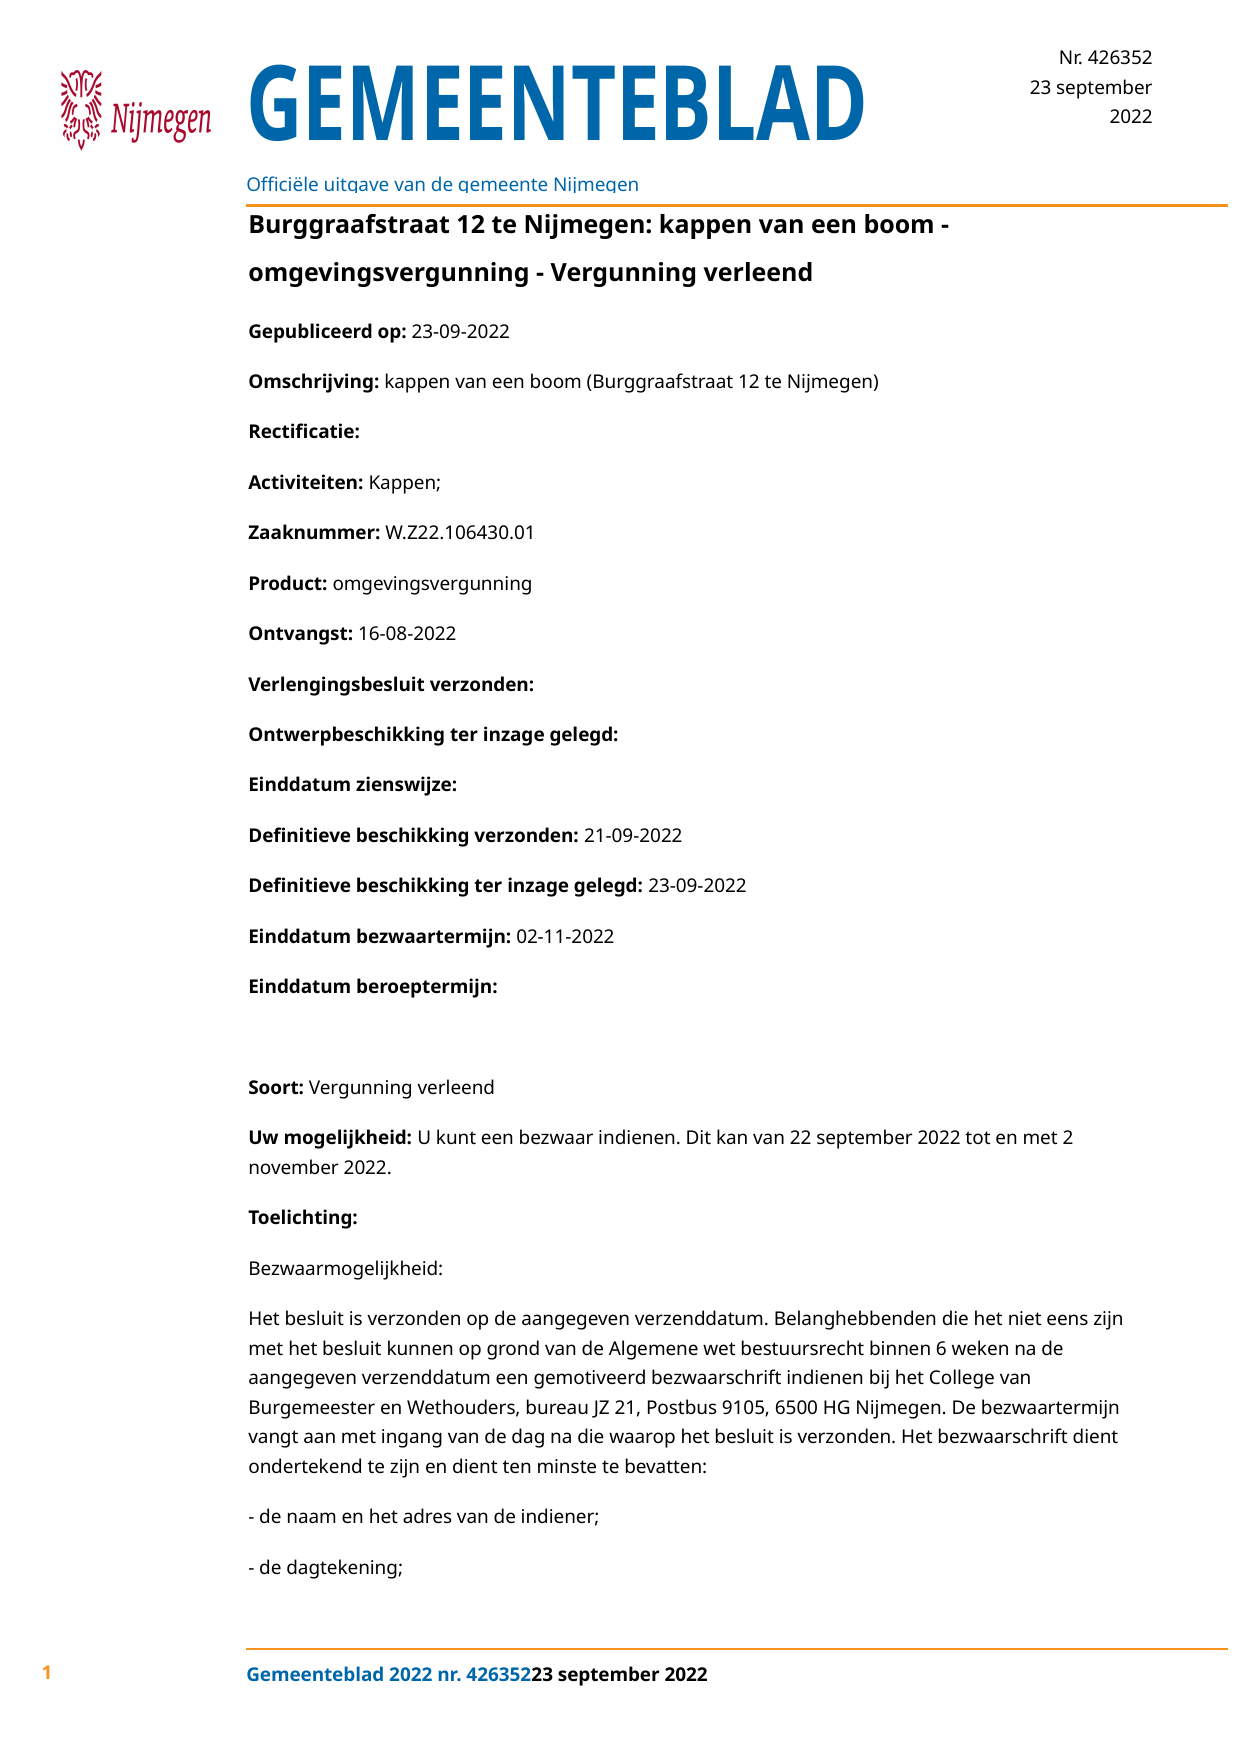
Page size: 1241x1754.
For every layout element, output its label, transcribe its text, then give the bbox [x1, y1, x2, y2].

text Definitieve beschikking ter inzage gelegd: 23-09-2022 [248, 872, 1152, 898]
text Toelichting: [248, 1204, 1152, 1230]
text Definitieve beschikking verzonden: 21-09-2022 [248, 822, 1152, 848]
text Gepubliceerd op: 23-09-2022 [248, 318, 1152, 344]
text Verlengingsbesluit verzonden: [248, 671, 1152, 697]
text Zaaknummer: W.Z22.106430.01 [248, 519, 1152, 545]
text - de dagtekening; [248, 1554, 1152, 1580]
text Ontwerpbeschikking ter inzage gelegd: [248, 721, 1152, 747]
text Bezwaarmogelijkheid: [248, 1255, 1152, 1281]
text - de naam en het adres van de indiener; [248, 1504, 1152, 1529]
text Rectificatie: [248, 419, 1152, 444]
text Omschrijving: kappen van een boom (Burggraafstraat 12 te Nijmegen) [248, 368, 1152, 394]
text Einddatum zienswijze: [248, 772, 1152, 797]
text Einddatum beroeptermijn: [248, 973, 1152, 999]
text Uw mogelijkheid: U kunt een bezwaar indienen. Dit kan van 22 september 2022 tot en met 2 november 2022. [248, 1124, 1152, 1180]
text Soort: Vergunning verleend [248, 1074, 1152, 1100]
text Einddatum bezwaartermijn: 02-11-2022 [248, 923, 1152, 949]
text Activiteiten: Kappen; [248, 469, 1152, 495]
picture [41, 47, 231, 172]
text Het besluit is verzonden op de aangegeven verzenddatum. Belanghebbenden die het niet eens zijn met het besluit kunnen op grond van de Algemene wet bestuursrecht binnen 6 weken na de aangegeven verzenddatum een gemotiveerd bezwaarschrift indienen bij het College van Burgemeester en Wethouders, bureau JZ 21, Postbus 9105, 6500 HG Nijmegen. De bezwaartermijn vangt aan met ingang van de dag na die waarop het besluit is verzonden. Het bezwaarschrift dient ondertekend te zijn en dient ten minste te bevatten: [248, 1305, 1152, 1479]
text Product: omgevingsvergunning [248, 570, 1152, 596]
text Burggraafstraat 12 te Nijmegen: kappen van een boom - omgevingsvergunning - Vergunning verleend [248, 207, 1152, 288]
text Ontvangst: 16-08-2022 [248, 620, 1152, 646]
